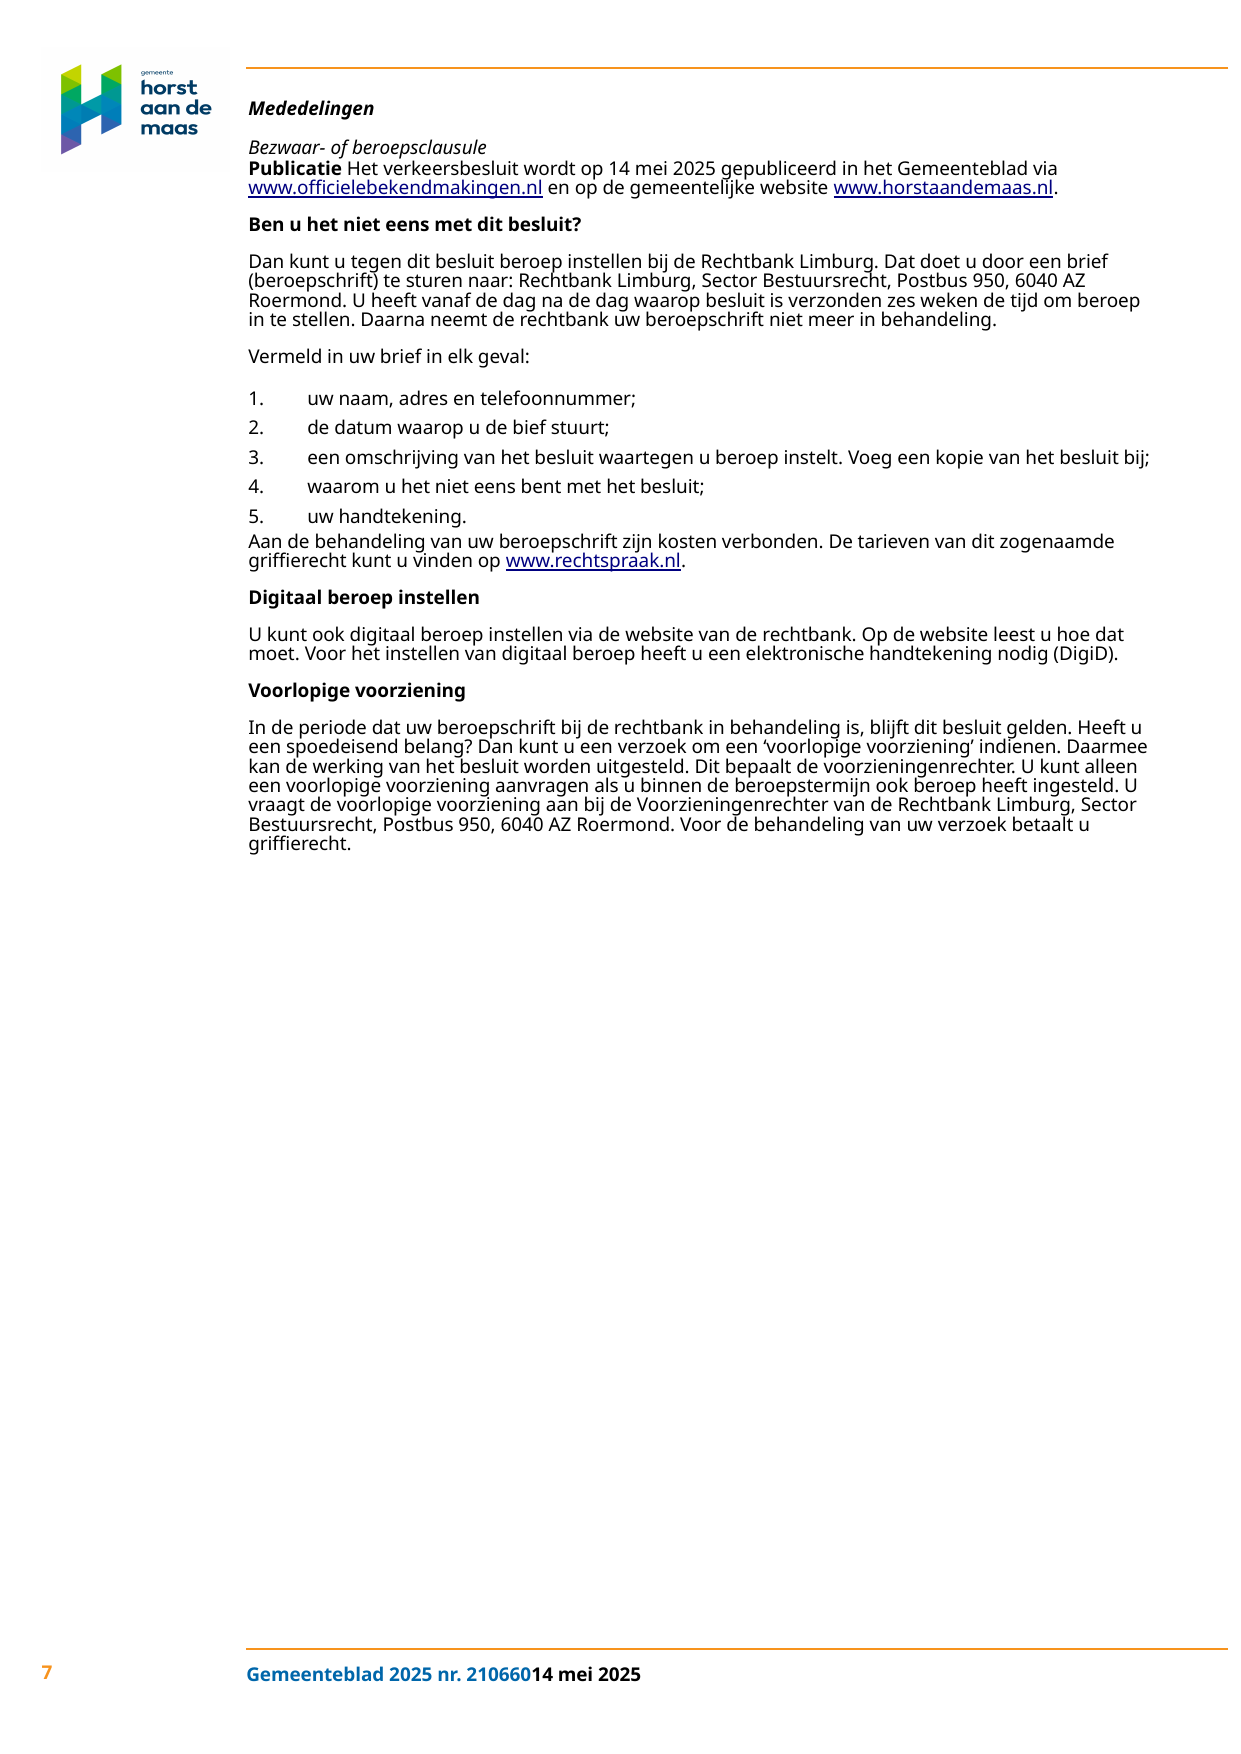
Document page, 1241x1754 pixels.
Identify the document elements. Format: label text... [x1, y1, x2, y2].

text In de periode dat uw beroepschrift bij de rechtbank in behandeling is, blijft dit besluit gelden. Heeft u een spoedeisend belang? Dan kunt u een verzoek om een ‘voorlopige voorziening’ indienen. Daarmee kan de werking van het besluit worden uitgesteld. Dit bepaalt de voorzieningenrechter. U kunt alleen een voorlopige voorziening aanvragen als u binnen de beroepstermijn ook beroep heeft ingesteld. U vraagt de voorlopige voorziening aan bij de Voorzieningenrechter van de Rechtbank Limburg, Sector Bestuursrecht, Postbus 950, 6040 AZ Roermond. Voor de behandeling van uw verzoek betaalt u griffierecht. [248, 719, 1152, 854]
list een omschrijving van het besluit waartegen u beroep instelt. Voeg een kopie van het besluit bij; [248, 444, 1152, 470]
text Voorlopige voorziening [248, 682, 1152, 701]
picture [41, 47, 231, 172]
list waarom u het niet eens bent met het besluit; [248, 473, 1152, 499]
list uw handtekening. [248, 503, 1152, 529]
text U kunt ook digitaal beroep instellen via de website van de rechtbank. Op de website leest u hoe dat moet. Voor het instellen van digitaal beroep heeft u een elektronische handtekening nodig (DigiD). [248, 626, 1152, 664]
text Mededelingen [248, 95, 1152, 121]
text Ben u het niet eens met dit besluit? [248, 216, 1152, 235]
list de datum waarop u de bief stuurt; [248, 414, 1152, 440]
text Dan kunt u tegen dit besluit beroep instellen bij de Rechtbank Limburg. Dat doet u door een brief (beroepschrift) te sturen naar: Rechtbank Limburg, Sector Bestuursrecht, Postbus 950, 6040 AZ Roermond. U heeft vanaf de dag na de dag waarop besluit is verzonden zes weken de tijd om beroep in te stellen. Daarna neemt de rechtbank uw beroepschrift niet meer in behandeling. [248, 253, 1152, 330]
text Bezwaar- of beroepsclausule [248, 134, 1152, 160]
text Aan de behandeling van uw beroepschrift zijn kosten verbonden. De tarieven van dit zogenaamde griffierecht kunt u vinden op www.rechtspraak.nl. [248, 533, 1152, 571]
text Vermeld in uw brief in elk geval: [248, 348, 1152, 367]
text Digitaal beroep instellen [248, 589, 1152, 608]
text Publicatie Het verkeersbesluit wordt op 14 mei 2025 gepubliceerd in het Gemeenteblad via www.officielebekendmakingen.nl en op de gemeentelijke website www.horstaandemaas.nl. [248, 160, 1152, 198]
list uw naam, adres en telefoonnummer; [248, 385, 1152, 411]
